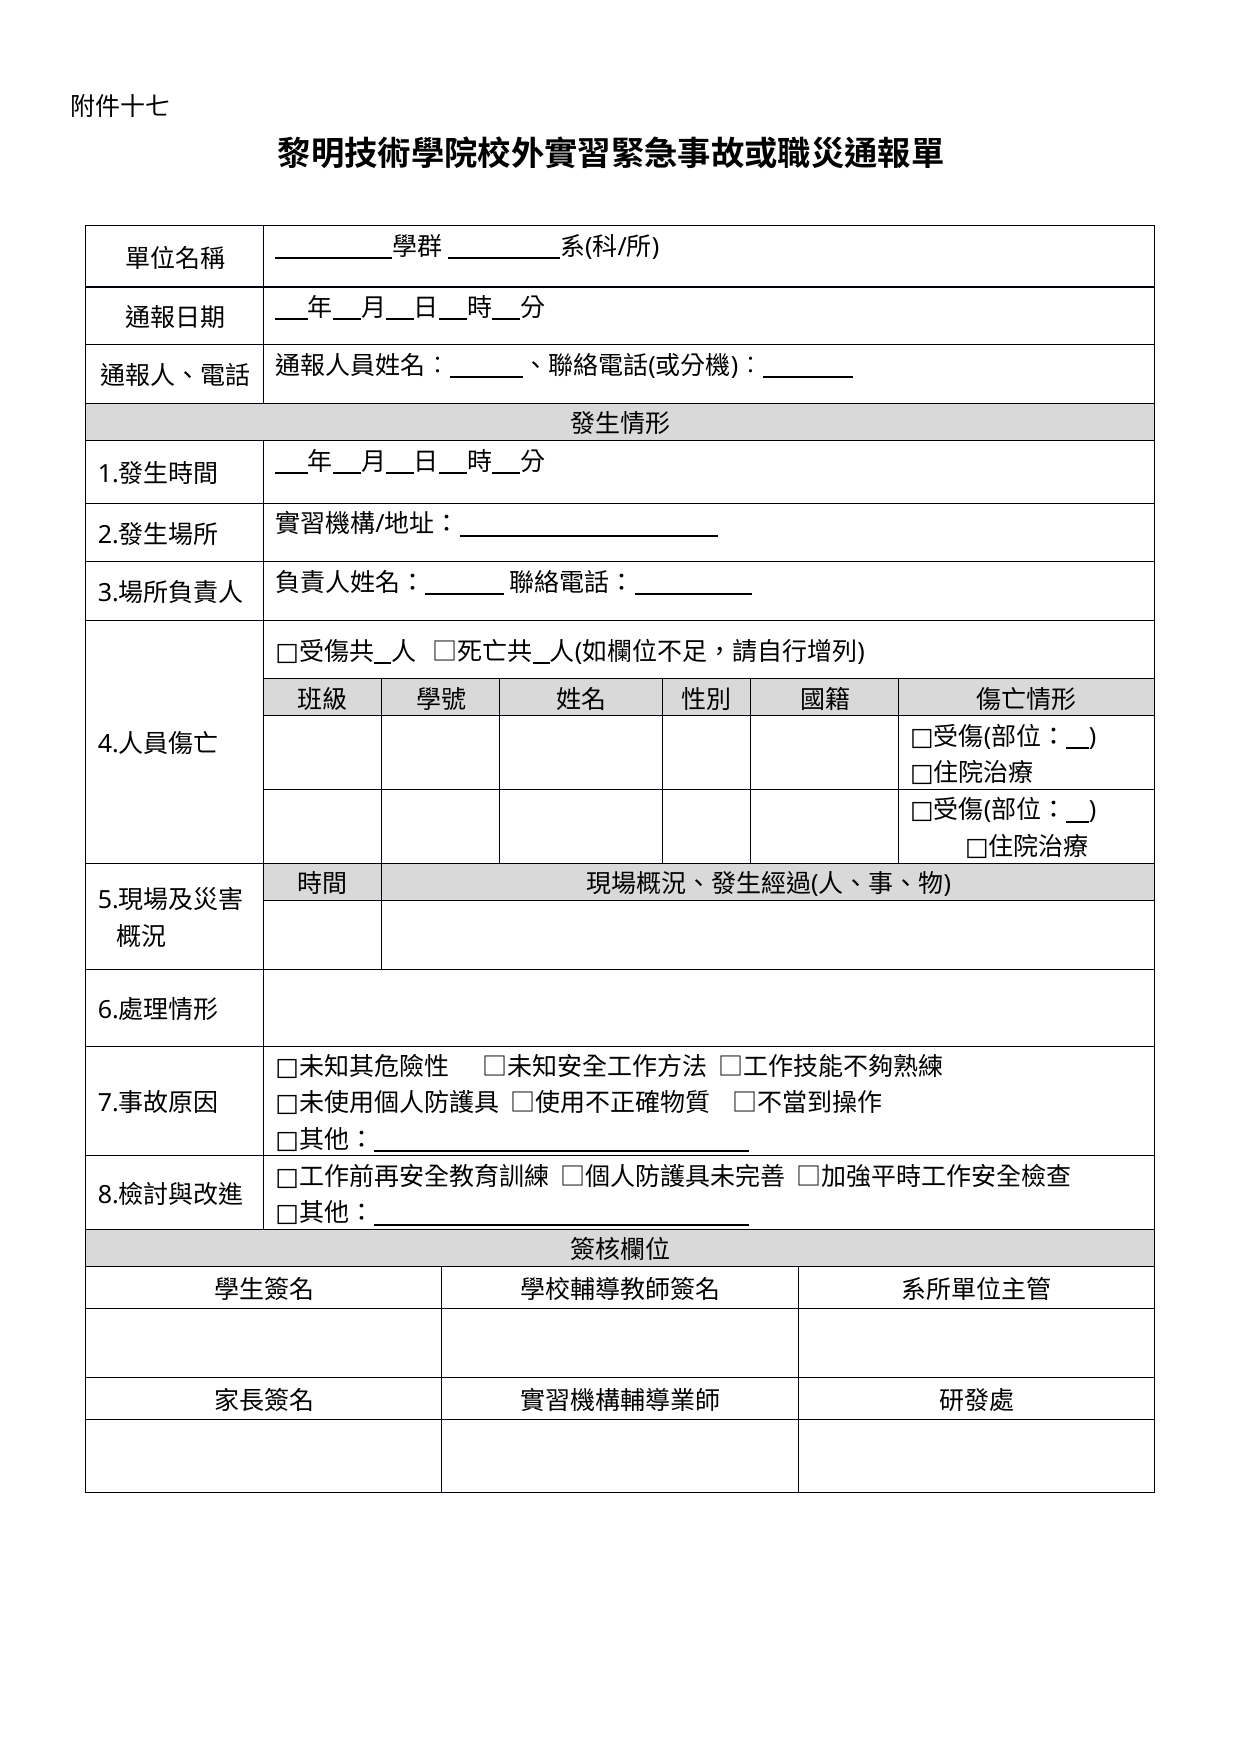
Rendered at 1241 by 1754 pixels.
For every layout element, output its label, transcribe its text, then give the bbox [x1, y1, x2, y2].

table_cell 現場概況、發生經過(人、事、物) [382, 864, 1154, 900]
table_cell [751, 716, 898, 789]
table_cell 家長簽名 [86, 1378, 441, 1419]
table_cell 傷亡情形 [899, 679, 1154, 715]
table_cell [264, 790, 381, 862]
table_cell [264, 901, 381, 969]
table_cell 姓名 [500, 679, 662, 715]
table_cell 8.檢討與改進 [86, 1156, 263, 1229]
table_cell 1.發生時間 [86, 441, 263, 503]
table_cell [86, 1309, 441, 1377]
table_cell [382, 790, 499, 862]
table_cell 實習機構輔導業師 [442, 1378, 798, 1419]
table_header 學群 系(科/所) [264, 226, 1154, 286]
table_cell [264, 970, 1154, 1046]
table_cell 通報人、電話 [86, 345, 263, 403]
table_cell 通報日期 [86, 288, 263, 344]
table_cell 年 月 日 時 分 [264, 288, 1154, 344]
table_cell 學校輔導教師簽名 [442, 1267, 798, 1308]
table_cell 國籍 [751, 679, 898, 715]
table_cell 研發處 [799, 1378, 1154, 1419]
table_cell 3.場所負責人 [86, 562, 263, 620]
table_cell 4.人員傷亡 [86, 621, 263, 862]
table_cell □工作前再安全教育訓練 □個人防護具未完善 □加強平時工作安全檢查 □其他： [264, 1156, 1154, 1229]
table_cell [663, 716, 750, 789]
table_cell □未知其危險性 □未知安全工作方法 □工作技能不夠熟練 □未使用個人防護具 □使用不正確物質 □不當到操作 □其他： [264, 1047, 1154, 1155]
table_cell 性別 [663, 679, 750, 715]
table_cell [799, 1420, 1154, 1492]
table_cell 簽核欄位 [86, 1230, 1154, 1266]
table_cell 學號 [382, 679, 499, 715]
table_cell [264, 716, 381, 789]
table_cell [382, 716, 499, 789]
table_header 單位名稱 [86, 226, 263, 286]
table_cell 6.處理情形 [86, 970, 263, 1046]
table_cell 5.現場及災害概況 [86, 864, 263, 969]
table_cell □受傷(部位： ) □住院治療 [899, 716, 1154, 789]
text 黎明技術學院校外實習緊急事故或職災通報單 [70, 125, 1152, 175]
table_cell 7.事故原因 [86, 1047, 263, 1155]
table_cell 班級 [264, 679, 381, 715]
table_cell 實習機構/地址： [264, 504, 1154, 561]
table_cell [500, 790, 662, 862]
table_cell 負責人姓名： 聯絡電話： [264, 562, 1154, 620]
table_cell [442, 1309, 798, 1377]
table_cell 2.發生場所 [86, 504, 263, 561]
table_cell 時間 [264, 864, 381, 900]
table_cell 系所單位主管 [799, 1267, 1154, 1308]
table_cell [86, 1420, 441, 1492]
table_cell 發生情形 [86, 404, 1154, 440]
table_cell 通報人員姓名︰ 、聯絡電話(或分機)︰ [264, 345, 1154, 403]
table_cell 年 月 日 時 分 [264, 441, 1154, 503]
table_cell □受傷(部位： ) □住院治療 [899, 790, 1154, 862]
table_cell 學生簽名 [86, 1267, 441, 1308]
table_cell [799, 1309, 1154, 1377]
table_cell [663, 790, 750, 862]
text 附件十七 [70, 75, 1152, 125]
table_cell [751, 790, 898, 862]
table_cell [442, 1420, 798, 1492]
table_cell [382, 901, 1154, 969]
table_cell [500, 716, 662, 789]
table_cell □受傷共 人 □死亡共 人(如欄位不足，請自行增列) [264, 621, 1154, 678]
